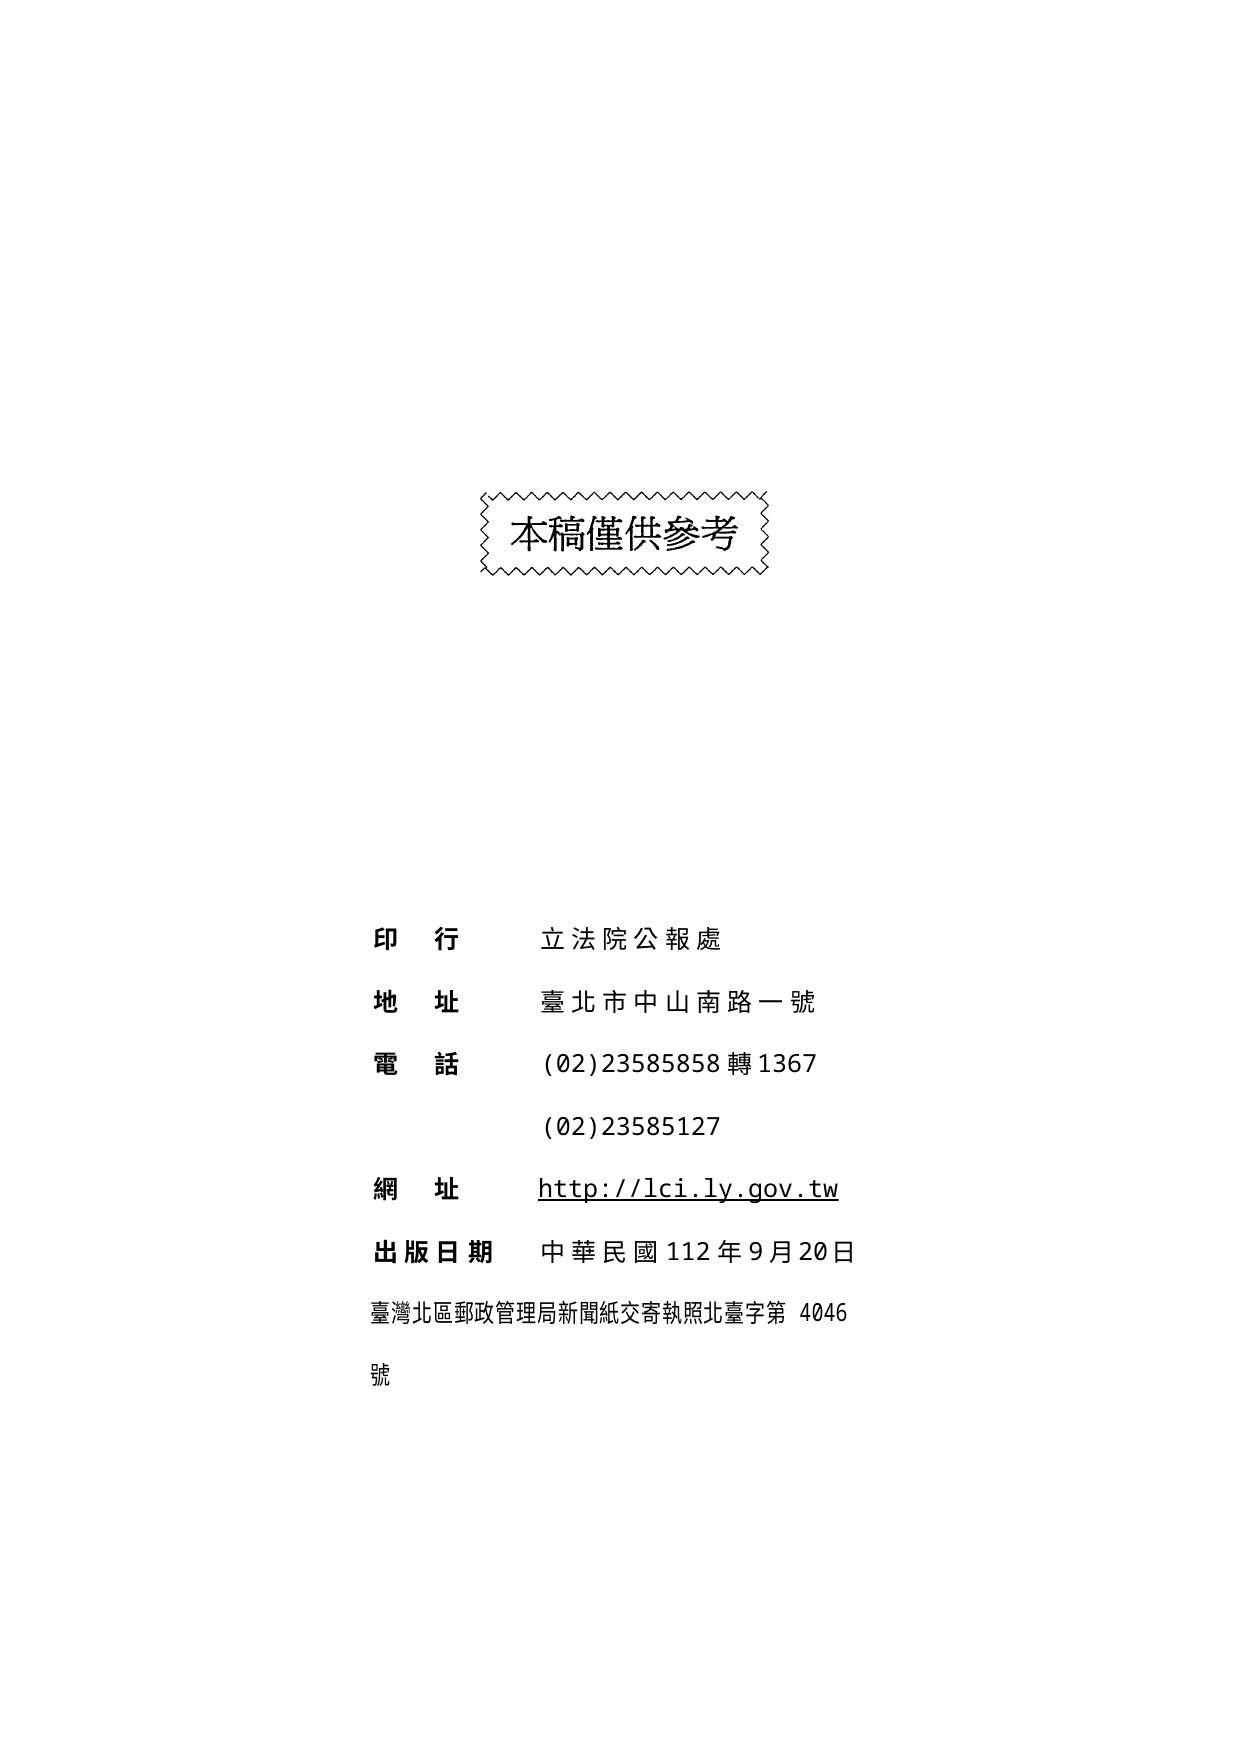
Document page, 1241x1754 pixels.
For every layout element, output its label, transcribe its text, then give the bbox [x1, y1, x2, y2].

table_cell 出版日期 [362, 1219, 534, 1281]
table_cell http://lci.ly.gov.tw [534, 1156, 878, 1219]
table_header 立法院公報處 [534, 906, 878, 969]
table_cell 電話 [362, 1031, 534, 1156]
table_cell 中華民國112年9月20日 [534, 1219, 878, 1281]
table_cell 網址 [362, 1156, 534, 1219]
table_cell 地址 [362, 969, 534, 1031]
table_cell 臺灣北區郵政管理局新聞紙交寄執照北臺字第4046號 [362, 1281, 878, 1406]
table_header 印行 [362, 906, 534, 969]
table_header [468, 406, 773, 594]
table_cell (02)23585858轉1367 (02)23585127 [534, 1031, 878, 1156]
table_cell 臺北市中山南路一號 [534, 969, 878, 1031]
